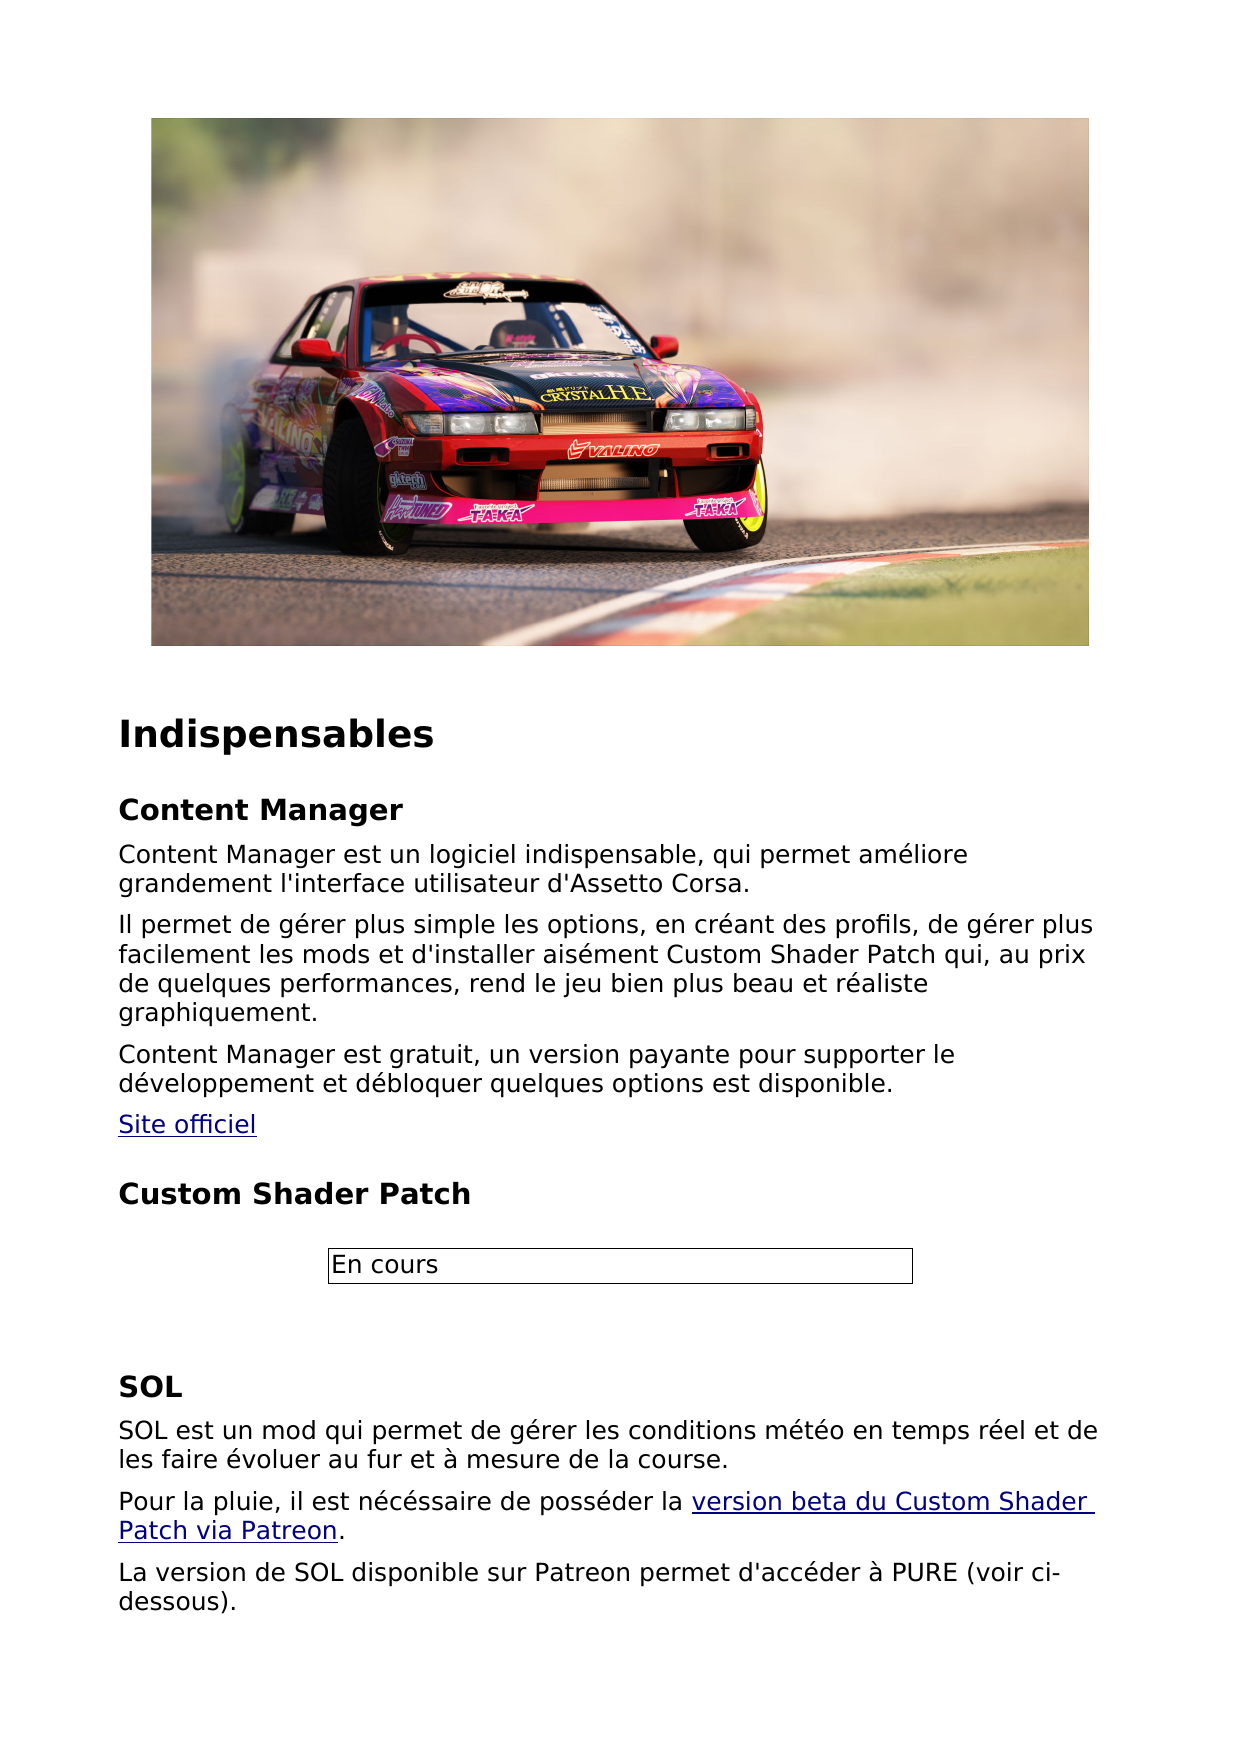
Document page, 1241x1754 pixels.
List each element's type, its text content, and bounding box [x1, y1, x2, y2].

table_header En cours [329, 1249, 912, 1282]
text La version de SOL disponible sur Patreon permet d'accéder à PURE (voir ci-dessous). [118, 1558, 1122, 1616]
subtitle Custom Shader Patch [118, 1177, 1122, 1211]
text Site officiel [118, 1111, 1122, 1140]
text Pour la pluie, il est nécéssaire de posséder la version beta du Custom Shader Patch via Patreon. [118, 1487, 1122, 1546]
text Il permet de gérer plus simple les options, en créant des profils, de gérer plus facilement les mods et d'installer aisément Custom Shader Patch qui, au prix de quelques performances, rend le jeu bien plus beau et réaliste graphiquement. [118, 911, 1122, 1027]
subtitle SOL [118, 1370, 1122, 1404]
subtitle Content Manager [118, 793, 1122, 827]
text Content Manager est gratuit, un version payante pour supporter le développement et débloquer quelques options est disponible. [118, 1040, 1122, 1098]
text Content Manager est un logiciel indispensable, qui permet améliore grandement l'interface utilisateur d'Assetto Corsa. [118, 840, 1122, 898]
picture [151, 118, 1089, 646]
subtitle Indispensables [118, 712, 1122, 756]
text SOL est un mod qui permet de gérer les conditions météo en temps réel et de les faire évoluer au fur et à mesure de la course. [118, 1416, 1122, 1475]
